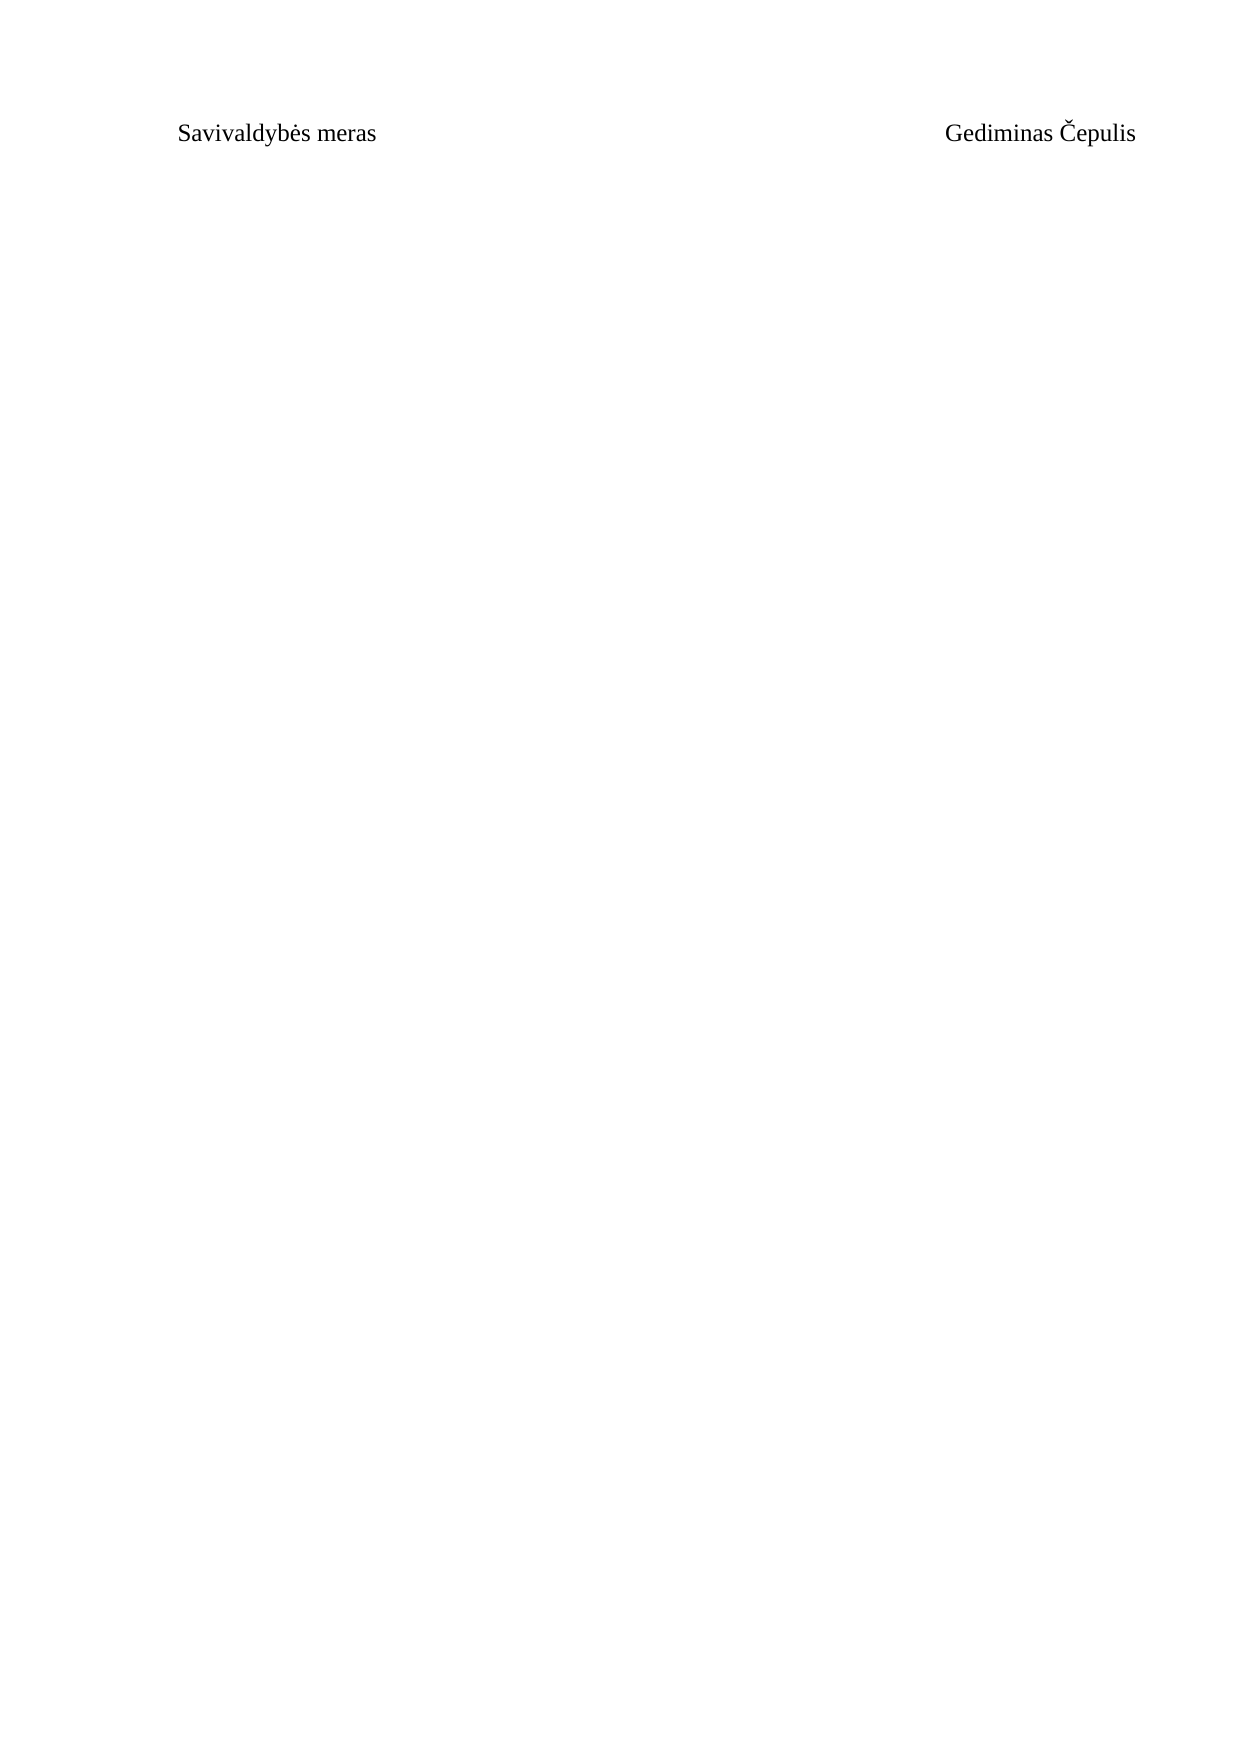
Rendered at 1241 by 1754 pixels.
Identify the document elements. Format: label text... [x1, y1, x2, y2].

text Savivaldybės meras Gediminas Čepulis [177, 118, 1181, 147]
